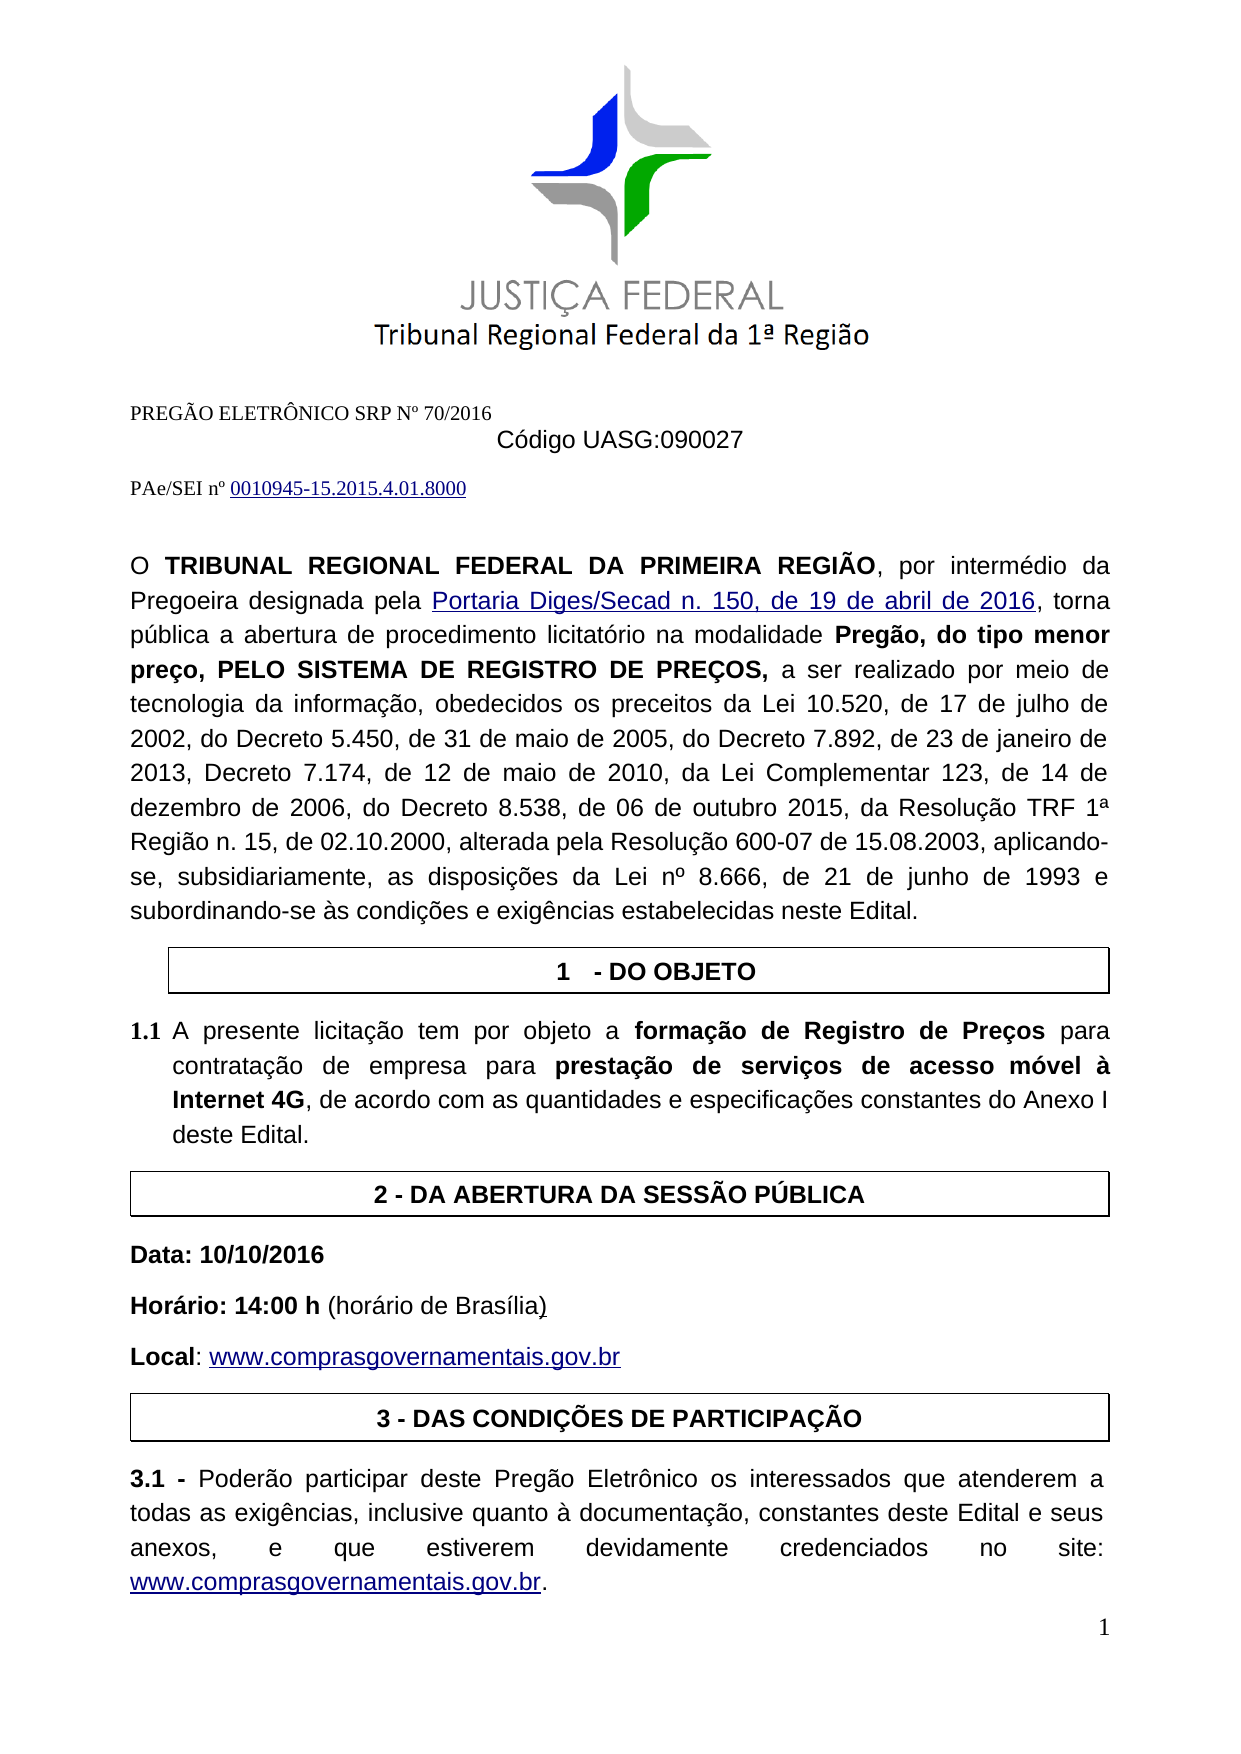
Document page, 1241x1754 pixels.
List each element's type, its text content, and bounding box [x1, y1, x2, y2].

list - DO OBJETO [169, 948, 1108, 992]
text PAe/SEI nº 0010945-15.2015.4.01.8000 [130, 476, 1110, 500]
text 2 - DA ABERTURA DA SESSÃO PÚBLICA [131, 1172, 1108, 1215]
text 3 - DAS CONDIÇÕES DE PARTICIPAÇÃO [131, 1394, 1108, 1440]
text 3.1 - Poderão participar deste Pregão Eletrônico os interessados que atenderem a todas as exigências, inclusive quanto à documentação, constantes deste Edital e seus anexos, e que estiverem devidamente credenciados no site: www.comprasgovernamentais.gov.br. [130, 1464, 1105, 1596]
text Local: www.comprasgovernamentais.gov.br [130, 1342, 1105, 1371]
picture [368, 59, 872, 350]
text Data: 10/10/2016 [130, 1239, 1105, 1268]
text O TRIBUNAL REGIONAL FEDERAL DA PRIMEIRA REGIÃO, por intermédio da Pregoeira designada pela Portaria Diges/Secad n. 150, de 19 de abril de 2016, torna pública a abertura de procedimento licitatório na modalidade Pregão, do tipo menor preço, pelo sistema de registro de preços, a ser realizado por meio de tecnologia da informação, obedecidos os preceitos da Lei 10.520, de 17 de julho de 2002, do Decreto 5.450, de 31 de maio de 2005, do Decreto 7.892, de 23 de janeiro de 2013, Decreto 7.174, de 12 de maio de 2010, da Lei Complementar 123, de 14 de dezembro de 2006, do Decreto 8.538, de 06 de outubro 2015, da Resolução TRF 1ª Região n. 15, de 02.10.2000, alterada pela Resolução 600-07 de 15.08.2003, aplicando-se, subsidiariamente, as disposições da Lei nº 8.666, de 21 de junho de 1993 e subordinando-se às condições e exigências estabelecidas neste Edital. [130, 551, 1110, 925]
text Horário: 14:00 h (horário de Brasília) [130, 1291, 1105, 1319]
text PREGÃO ELETRÔNICO SRP Nº 70/2016 [130, 401, 1110, 425]
text Código UASG:090027 [130, 425, 1110, 454]
list A presente licitação tem por objeto a formação de Registro de Preços para contratação de empresa para prestação de serviços de acesso móvel à Internet 4G, de acordo com as quantidades e especificações constantes do Anexo I deste Edital. [130, 1016, 1110, 1148]
